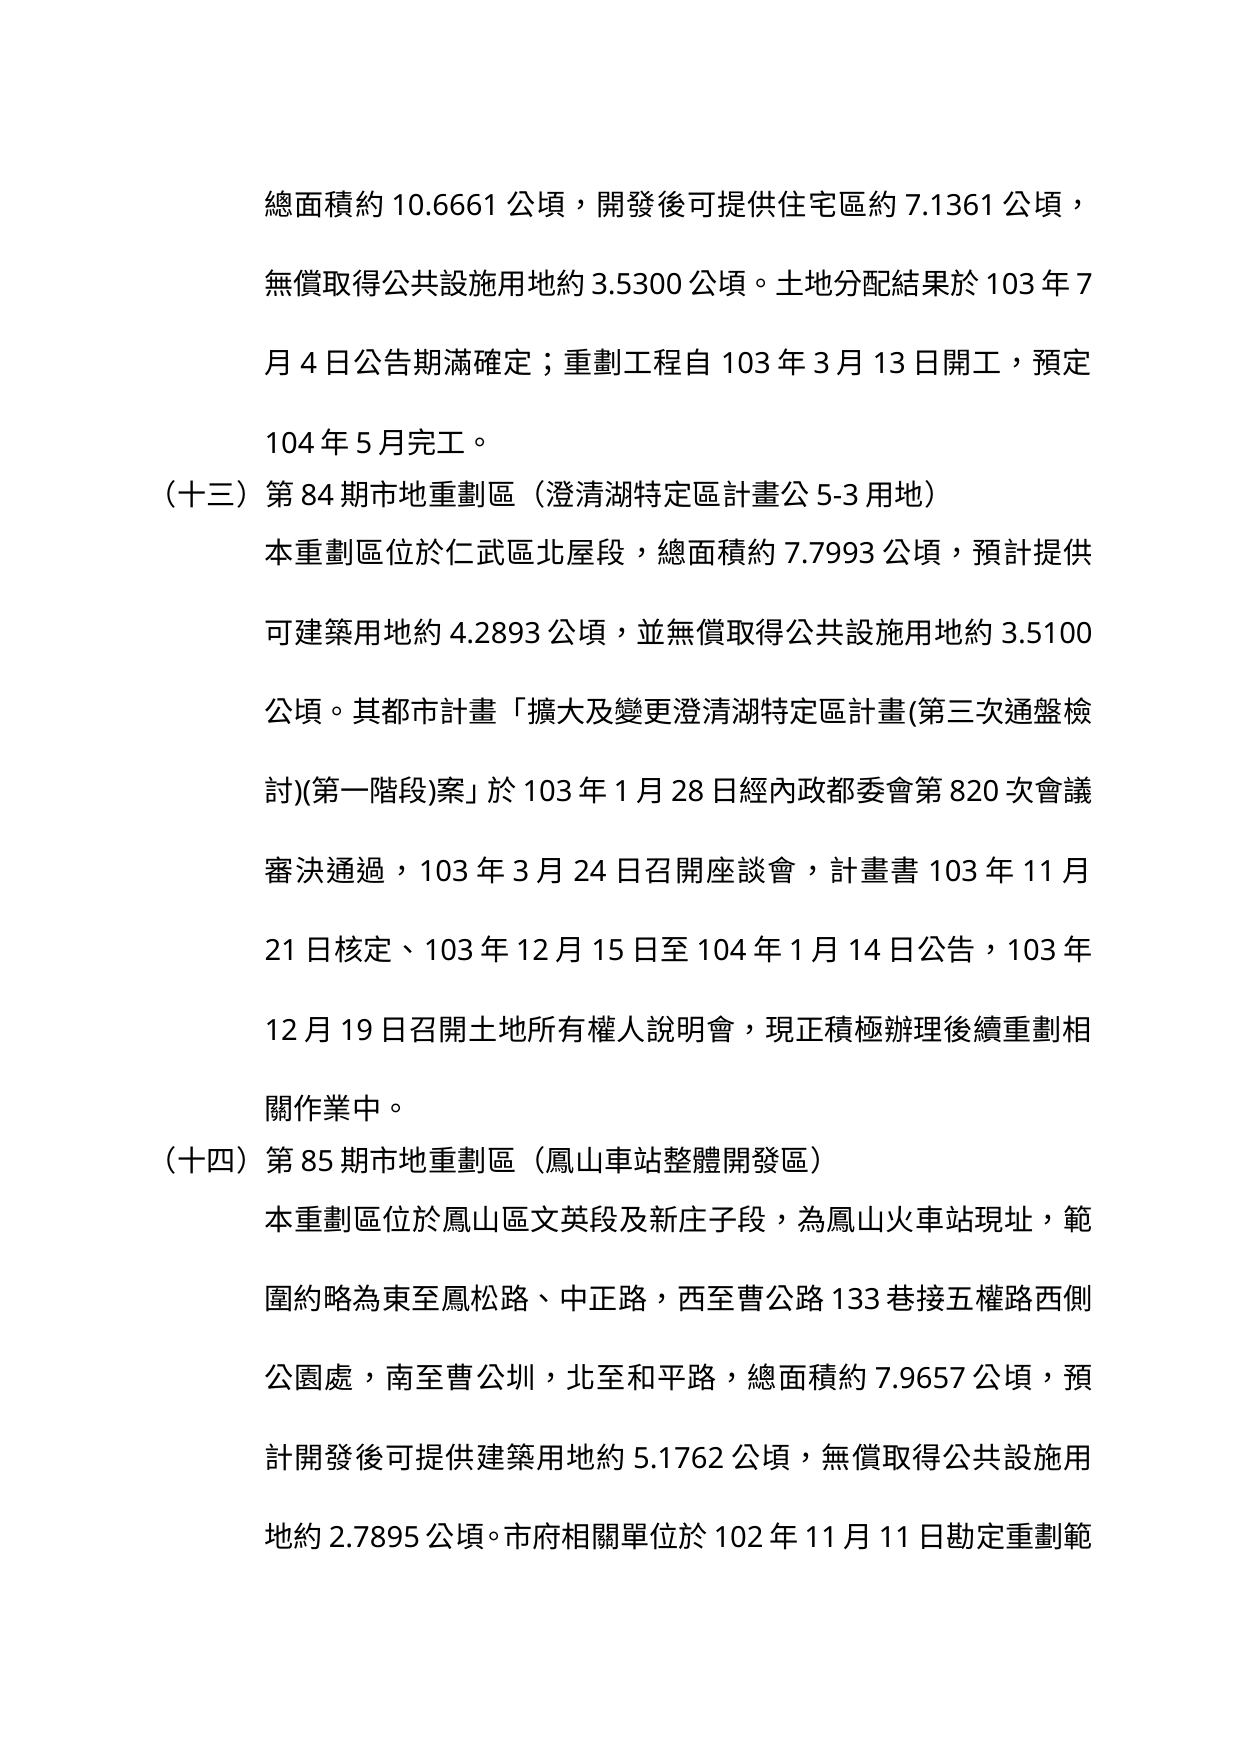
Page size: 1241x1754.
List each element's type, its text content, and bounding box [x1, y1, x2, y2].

text （十四）第85期市地重劃區（鳳山車站整體開發區） [148, 1146, 1092, 1178]
text 本重劃區位於鳳山區文英段及新庄子段，為鳳山火車站現址，範圍約略為東至鳳松路、中正路，西至曹公路133巷接五權路西側公園處，南至曹公圳，北至和平路，總面積約7.9657公頃，預計開發後可提供建築用地約5.1762公頃，無償取得公共設施用地約2.7895公頃。市府相關單位於102年11月11日勘定重劃範 [264, 1178, 1092, 1574]
text 本重劃區位於仁武區北屋段，總面積約7.7993公頃，預計提供可建築用地約4.2893公頃，並無償取得公共設施用地約3.5100公頃。其都市計畫「擴大及變更澄清湖特定區計畫(第三次通盤檢討)(第一階段)案」於103年1月28日經內政都委會第820次會議審決通過，103年3月24日召開座談會，計畫書103年11月21日核定、103年12月15日至104年1月14日公告，103年12月19日召開土地所有權人說明會，現正積極辦理後續重劃相關作業中。 [264, 511, 1092, 1146]
text （十三）第84期市地重劃區（澄清湖特定區計畫公5-3用地） [148, 480, 1092, 511]
text 總面積約10.6661公頃，開發後可提供住宅區約7.1361公頃，無償取得公共設施用地約3.5300公頃。土地分配結果於103年7月4日公告期滿確定；重劃工程自103年3月13日開工，預定104年5月完工。 [264, 163, 1092, 480]
